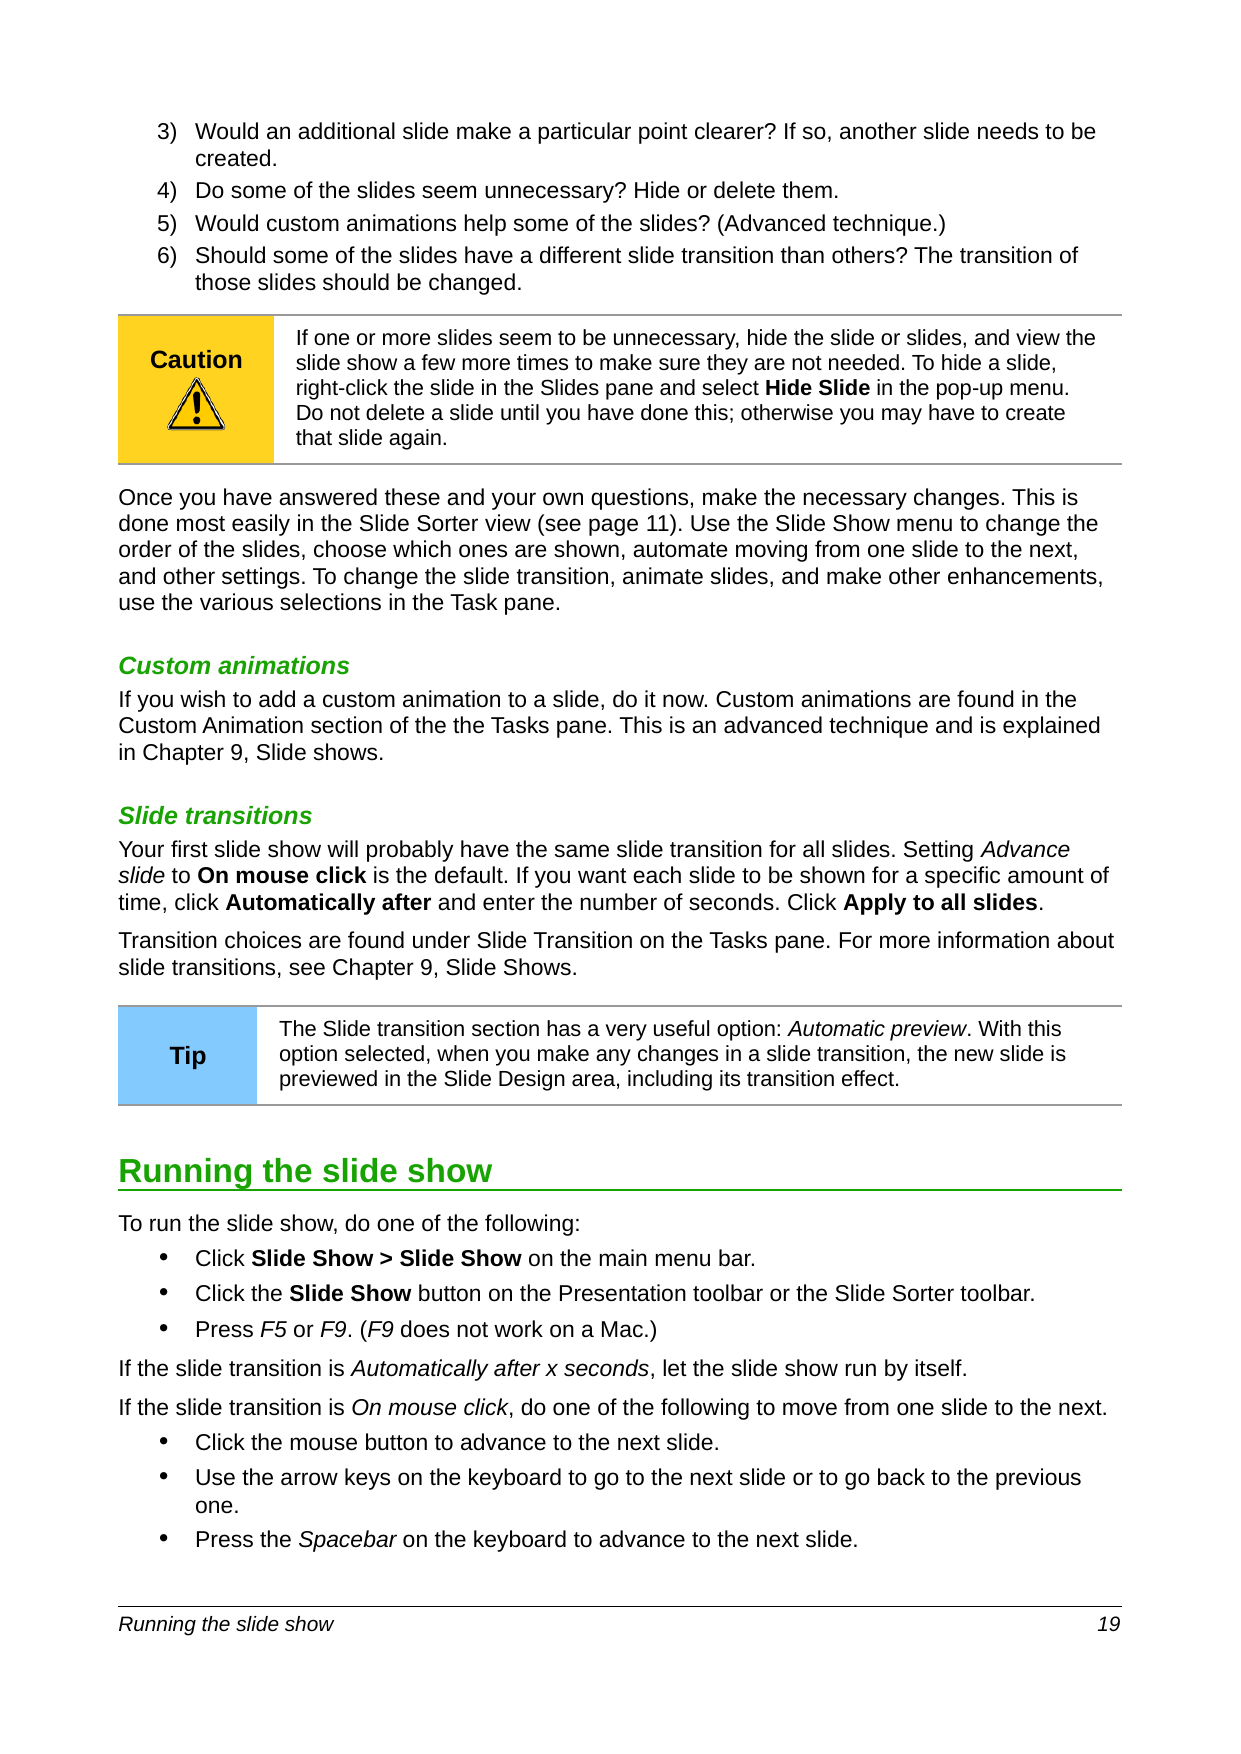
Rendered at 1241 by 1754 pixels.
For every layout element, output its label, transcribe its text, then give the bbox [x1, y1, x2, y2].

table_header Caution [118, 316, 274, 463]
list Click the Slide Show button on the Presentation toolbar or the Slide Sorter toolbar. [156, 1278, 1122, 1308]
text Transition choices are found under Slide Transition on the Tasks pane. For more information about slide transitions, see Chapter 9, Slide Shows. [118, 927, 1122, 980]
table_header The Slide transition section has a very useful option: Automatic preview. With this option selected, when you make any changes in a slide transition, the new slide is previewed in the Slide Design area, including its transition effect. [258, 1007, 1122, 1104]
list Use the arrow keys on the keyboard to go to the next slide or to go back to the previous one. [156, 1462, 1122, 1518]
text Once you have answered these and your own questions, make the necessary changes. This is done most easily in the Slide Sorter view (see page 11). Use the Slide Show menu to change the order of the slides, choose which ones are shown, automate moving from one slide to the next, and other settings. To change the slide transition, animate slides, and make other enhancements, use the various selections in the Task pane. [118, 483, 1122, 615]
picture [163, 373, 229, 434]
text If the slide transition is Automatically after x seconds, let the slide show run by itself. [118, 1355, 1122, 1382]
list Press F5 or F9. (F9 does not work on a Mac.) [156, 1314, 1122, 1343]
text If you wish to add a custom animation to a slide, do it now. Custom animations are found in the Custom Animation section of the the Tasks pane. This is an advanced technique and is explained in Chapter 9, Slide shows. [118, 686, 1122, 765]
table_header Tip [118, 1007, 257, 1104]
list To run the slide show, do one of the following: [118, 1210, 1122, 1237]
list Click Slide Show > Slide Show on the main menu bar. [156, 1243, 1122, 1272]
list Do some of the slides seem unnecessary? Hide or delete them. [177, 177, 1122, 203]
list Would an additional slide make a particular point clearer? If so, another slide needs to be created. [177, 118, 1122, 171]
table_header If one or more slides seem to be unnecessary, hide the slide or slides, and view the slide show a few more times to make sure they are not needed. To hide a slide, right-click the slide in the Slides pane and select Hide Slide in the pop-up menu. Do not delete a slide until you have done this; otherwise you may have to create that slide again. [274, 316, 1122, 463]
list Press the Spacebar on the keyboard to advance to the next slide. [156, 1524, 1122, 1553]
list Should some of the slides have a different slide transition than others? The transition of those slides should be changed. [177, 242, 1122, 295]
list Would custom animations help some of the slides? (Advanced technique.) [177, 210, 1122, 236]
text Your first slide show will probably have the same slide transition for all slides. Setting Advance slide to On mouse click is the default. If you want each slide to be shown for a specific amount of time, click Automatically after and enter the number of seconds. Click Apply to all slides. [118, 836, 1122, 915]
subtitle Custom animations [118, 651, 1122, 679]
subtitle Slide transitions [118, 801, 1122, 829]
subtitle Running the slide show [118, 1151, 1122, 1189]
list If the slide transition is On mouse click, do one of the following to move from one slide to the next. [118, 1394, 1122, 1421]
list Click the mouse button to advance to the next slide. [156, 1427, 1122, 1456]
